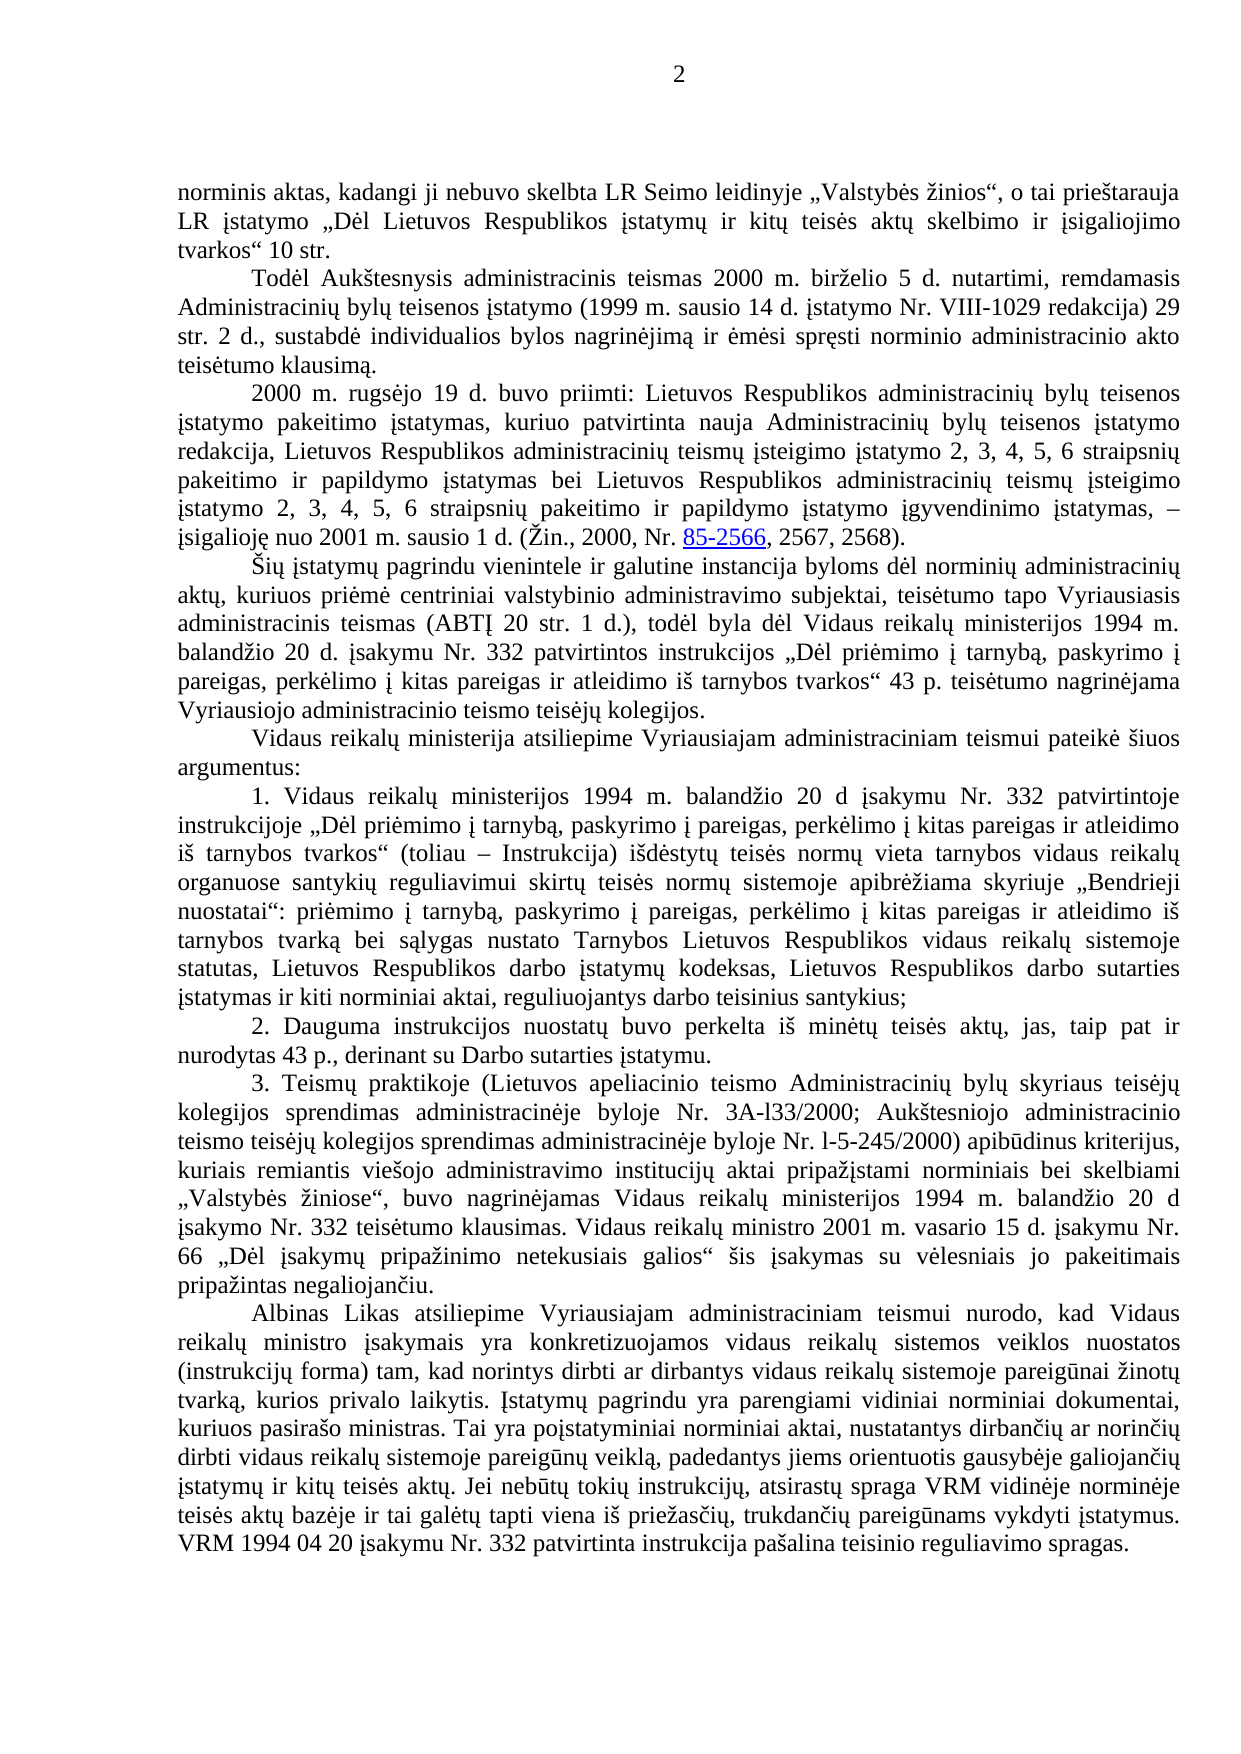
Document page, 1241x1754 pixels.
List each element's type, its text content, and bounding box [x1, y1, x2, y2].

text Šių įstatymų pagrindu vienintele ir galutine instancija byloms dėl norminių administracinių aktų, kuriuos priėmė centriniai valstybinio administravimo subjektai, teisėtumo tapo Vyriausiasis administracinis teismas (ABTĮ 20 str. 1 d.), todėl byla dėl Vidaus reikalų ministerijos 1994 m. balandžio 20 d. įsakymu Nr. 332 patvirtintos instrukcijos „Dėl priėmimo į tarnybą, paskyrimo į pareigas, perkėlimo į kitas pareigas ir atleidimo iš tarnybos tvarkos“ 43 p. teisėtumo nagrinėjama Vyriausiojo administracinio teismo teisėjų kolegijos. [177, 551, 1181, 723]
text Albinas Likas atsiliepime Vyriausiajam administraciniam teismui nurodo, kad Vidaus reikalų ministro įsakymais yra konkretizuojamos vidaus reikalų sistemos veiklos nuostatos (instrukcijų forma) tam, kad norintys dirbti ar dirbantys vidaus reikalų sistemoje pareigūnai žinotų tvarką, kurios privalo laikytis. Įstatymų pagrindu yra parengiami vidiniai norminiai dokumentai, kuriuos pasirašo ministras. Tai yra poįstatyminiai norminiai aktai, nustatantys dirbančių ar norinčių dirbti vidaus reikalų sistemoje pareigūnų veiklą, padedantys jiems orientuotis gausybėje galiojančių įstatymų ir kitų teisės aktų. Jei nebūtų tokių instrukcijų, atsirastų spraga VRM vidinėje norminėje teisės aktų bazėje ir tai galėtų tapti viena iš priežasčių, trukdančių pareigūnams vykdyti įstatymus. VRM 1994 04 20 įsakymu Nr. 332 patvirtinta instrukcija pašalina teisinio reguliavimo spragas. [177, 1298, 1181, 1557]
text 3. Teismų praktikoje (Lietuvos apeliacinio teismo Administracinių bylų skyriaus teisėjų kolegijos sprendimas administracinėje byloje Nr. 3A-l33/2000; Aukštesniojo administracinio teismo teisėjų kolegijos sprendimas administracinėje byloje Nr. l-5-245/2000) apibūdinus kriterijus, kuriais remiantis viešojo administravimo institucijų aktai pripažįstami norminiais bei skelbiami „Valstybės žiniose“, buvo nagrinėjamas Vidaus reikalų ministerijos 1994 m. balandžio 20 d įsakymo Nr. 332 teisėtumo klausimas. Vidaus reikalų ministro 2001 m. vasario 15 d. įsakymu Nr. 66 „Dėl įsakymų pripažinimo netekusiais galios“ šis įsakymas su vėlesniais jo pakeitimais pripažintas negaliojančiu. [177, 1068, 1181, 1298]
text 2. Dauguma instrukcijos nuostatų buvo perkelta iš minėtų teisės aktų, jas, taip pat ir nurodytas 43 p., derinant su Darbo sutarties įstatymu. [177, 1011, 1181, 1068]
text Todėl Aukštesnysis administracinis teismas 2000 m. birželio 5 d. nutartimi, remdamasis Administracinių bylų teisenos įstatymo (1999 m. sausio 14 d. įstatymo Nr. VIII-1029 redakcija) 29 str. 2 d., sustabdė individualios bylos nagrinėjimą ir ėmėsi spręsti norminio administracinio akto teisėtumo klausimą. [177, 263, 1181, 378]
text 2000 m. rugsėjo 19 d. buvo priimti: Lietuvos Respublikos administracinių bylų teisenos įstatymo pakeitimo įstatymas, kuriuo patvirtinta nauja Administracinių bylų teisenos įstatymo redakcija, Lietuvos Respublikos administracinių teismų įsteigimo įstatymo 2, 3, 4, 5, 6 straipsnių pakeitimo ir papildymo įstatymas bei Lietuvos Respublikos administracinių teismų įsteigimo įstatymo 2, 3, 4, 5, 6 straipsnių pakeitimo ir papildymo įstatymo įgyvendinimo įstatymas, – įsigalioję nuo 2001 m. sausio 1 d. (Žin., 2000, Nr. 85-2566, 2567, 2568). [177, 378, 1181, 551]
text norminis aktas, kadangi ji nebuvo skelbta LR Seimo leidinyje „Valstybės žinios“, o tai prieštarauja LR įstatymo „Dėl Lietuvos Respublikos įstatymų ir kitų teisės aktų skelbimo ir įsigaliojimo tvarkos“ 10 str. [177, 177, 1181, 263]
text 1. Vidaus reikalų ministerijos 1994 m. balandžio 20 d įsakymu Nr. 332 patvirtintoje instrukcijoje „Dėl priėmimo į tarnybą, paskyrimo į pareigas, perkėlimo į kitas pareigas ir atleidimo iš tarnybos tvarkos“ (toliau – Instrukcija) išdėstytų teisės normų vieta tarnybos vidaus reikalų organuose santykių reguliavimui skirtų teisės normų sistemoje apibrėžiama skyriuje „Bendrieji nuostatai“: priėmimo į tarnybą, paskyrimo į pareigas, perkėlimo į kitas pareigas ir atleidimo iš tarnybos tvarką bei sąlygas nustato Tarnybos Lietuvos Respublikos vidaus reikalų sistemoje statutas, Lietuvos Respublikos darbo įstatymų kodeksas, Lietuvos Respublikos darbo sutarties įstatymas ir kiti norminiai aktai, reguliuojantys darbo teisinius santykius; [177, 781, 1181, 1011]
text Vidaus reikalų ministerija atsiliepime Vyriausiajam administraciniam teismui pateikė šiuos argumentus: [177, 723, 1181, 781]
